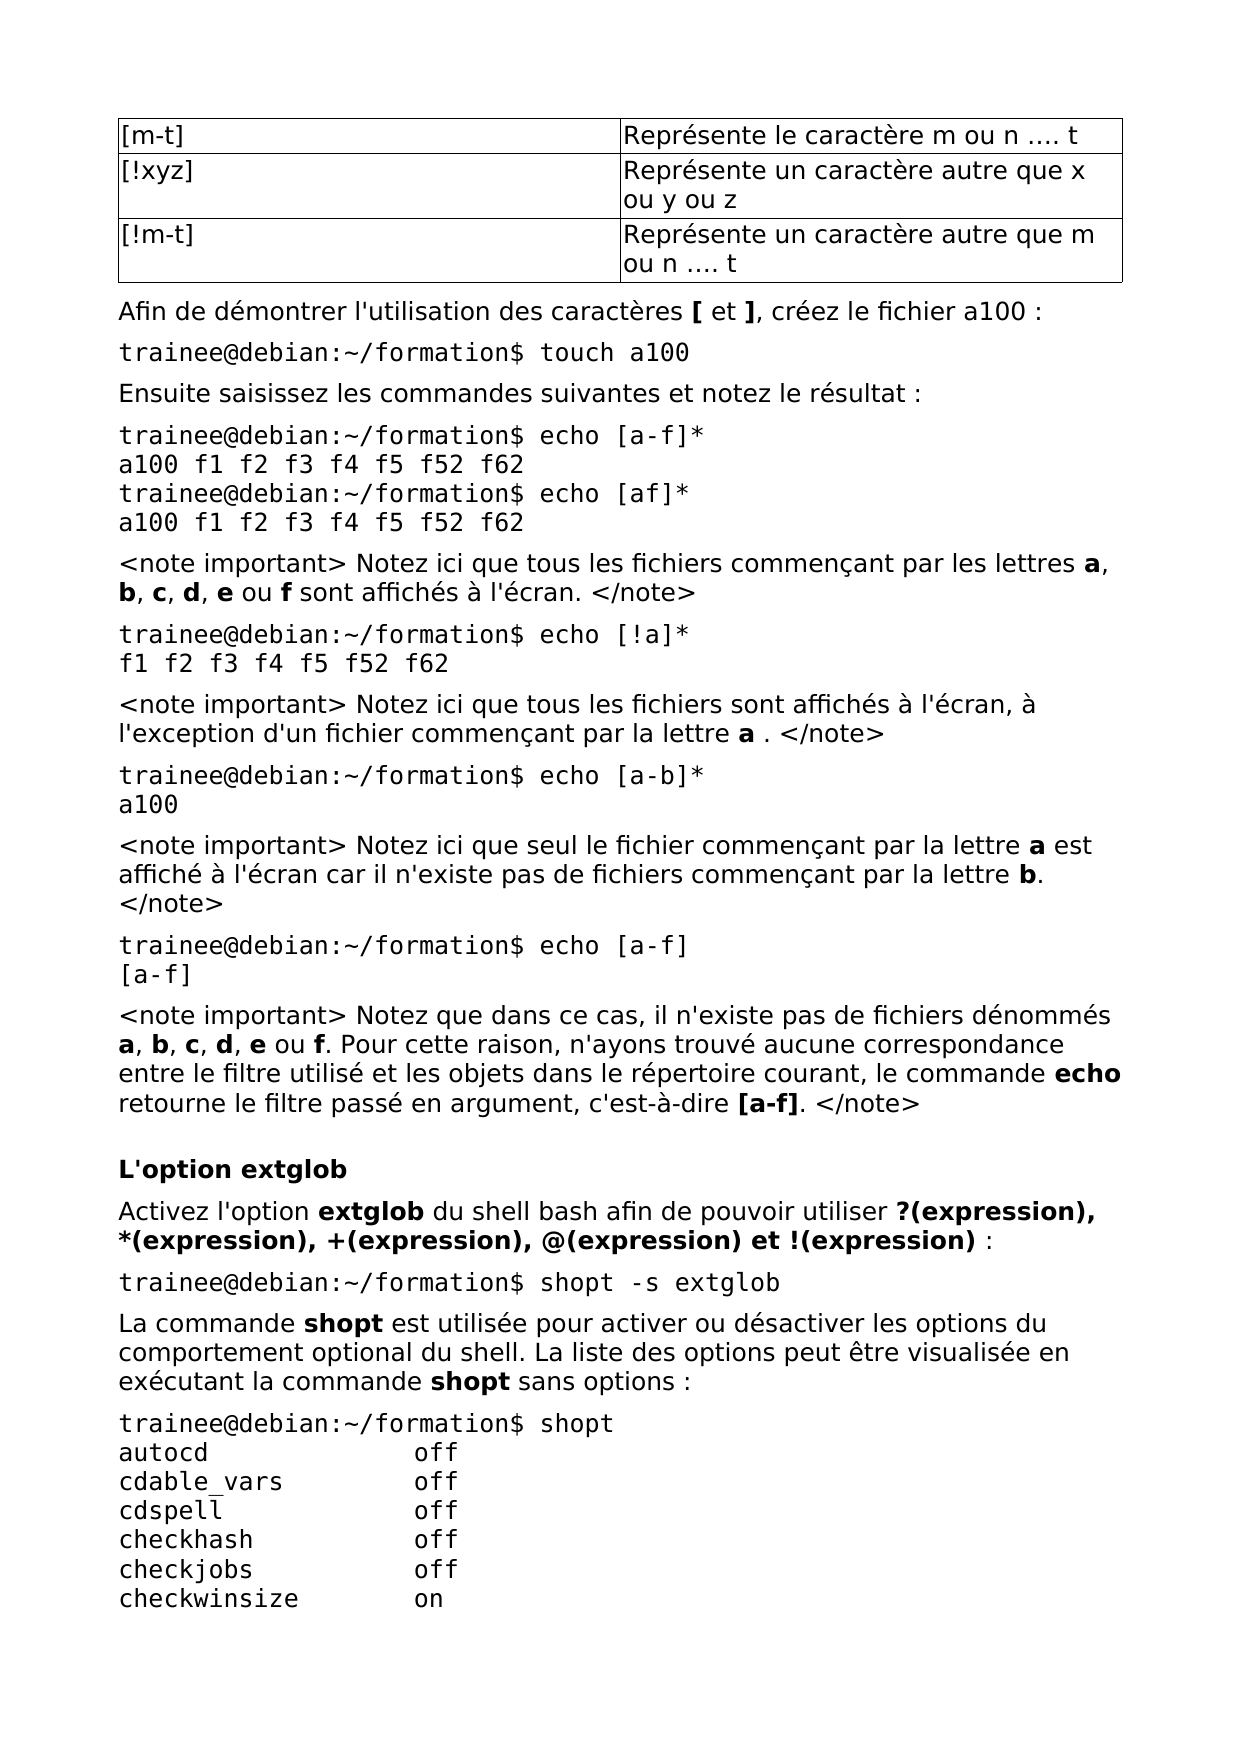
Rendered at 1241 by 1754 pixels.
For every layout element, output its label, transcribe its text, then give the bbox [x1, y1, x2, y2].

text Afin de démontrer l'utilisation des caractères [ et ], créez le fichier a100 : [118, 297, 1122, 326]
table_cell Représente un caractère autre que x ou y ou z [621, 154, 1122, 217]
text trainee@debian:~/formation$ echo [a-f]* a100 f1 f2 f3 f4 f5 f52 f62 trainee@debian:~/formation$ echo [af]* a100 f1 f2 f3 f4 f5 f52 f62 [118, 421, 1122, 538]
table_cell Représente un caractère autre que m ou n …. t [621, 219, 1122, 282]
text trainee@debian:~/formation$ echo [!a]* f1 f2 f3 f4 f5 f52 f62 [118, 620, 1122, 678]
subtitle L'option extglob [118, 1156, 1122, 1185]
text trainee@debian:~/formation$ shopt autocd off cdable_vars off cdspell off checkhash off checkjobs off checkwinsize on [118, 1409, 1122, 1613]
table_cell [!xyz] [119, 154, 620, 217]
text trainee@debian:~/formation$ shopt -s extglob [118, 1268, 1122, 1297]
text <note important> Notez ici que tous les fichiers commençant par les lettres a, b, c, d, e ou f sont affichés à l'écran. </note> [118, 549, 1122, 608]
table_cell Représente le caractère m ou n …. t [621, 119, 1122, 153]
table_cell [!m-t] [119, 219, 620, 282]
text <note important> Notez ici que tous les fichiers sont affichés à l'écran, à l'exception d'un fichier commençant par la lettre a . </note> [118, 690, 1122, 749]
text Activez l'option extglob du shell bash afin de pouvoir utiliser ?(expression), *(expression), +(expression), @(expression) et !(expression) : [118, 1197, 1122, 1256]
text La commande shopt est utilisée pour activer ou désactiver les options du comportement optional du shell. La liste des options peut être visualisée en exécutant la commande shopt sans options : [118, 1309, 1122, 1396]
table_cell [m-t] [119, 119, 620, 153]
text Ensuite saisissez les commandes suivantes et notez le résultat : [118, 379, 1122, 408]
text trainee@debian:~/formation$ touch a100 [118, 338, 1122, 367]
text trainee@debian:~/formation$ echo [a-f] [a-f] [118, 931, 1122, 989]
text trainee@debian:~/formation$ echo [a-b]* a100 [118, 761, 1122, 819]
text <note important> Notez que dans ce cas, il n'existe pas de fichiers dénommés a, b, c, d, e ou f. Pour cette raison, n'ayons trouvé aucune correspondance entre le filtre utilisé et les objets dans le répertoire courant, le commande echo retourne le filtre passé en argument, c'est-à-dire [a-f]. </note> [118, 1001, 1122, 1118]
text <note important> Notez ici que seul le fichier commençant par la lettre a est affiché à l'écran car il n'existe pas de fichiers commençant par la lettre b. </note> [118, 831, 1122, 919]
